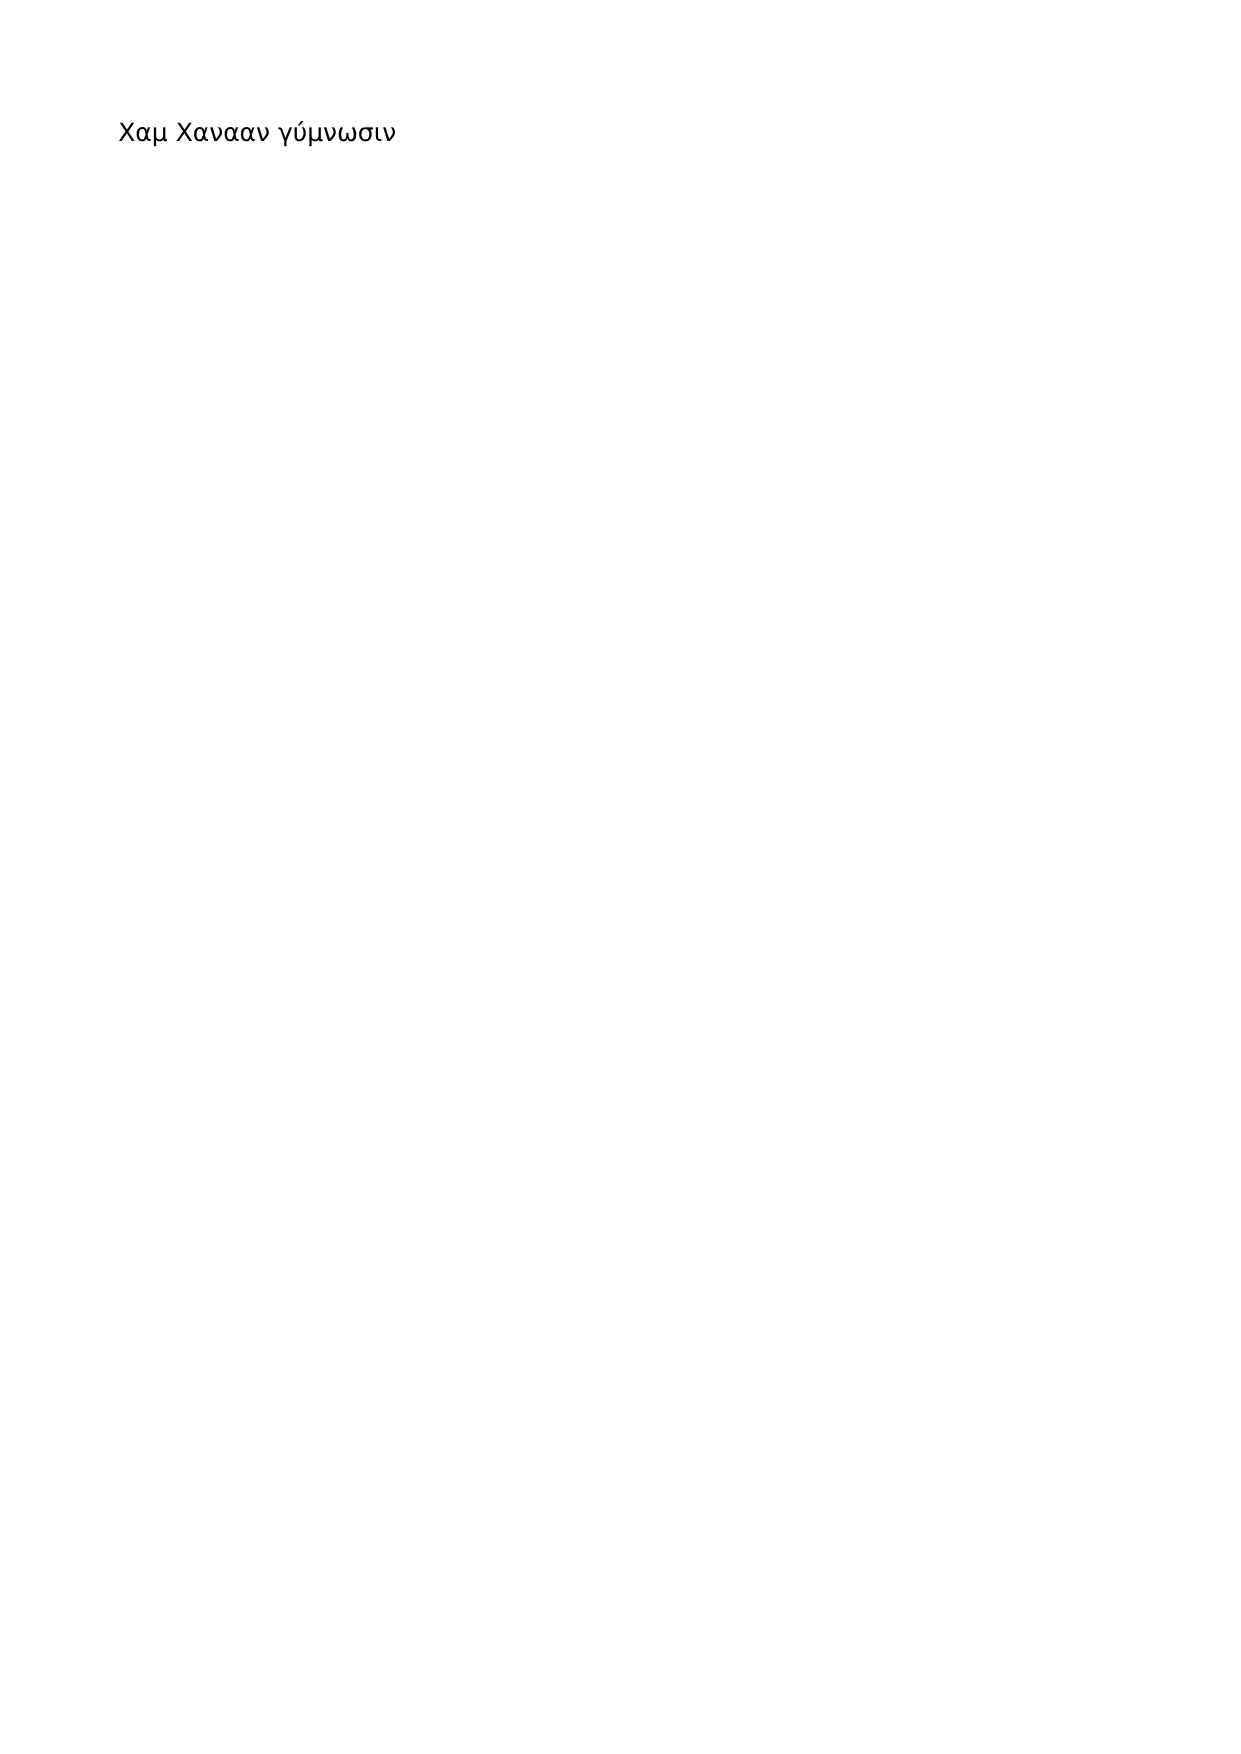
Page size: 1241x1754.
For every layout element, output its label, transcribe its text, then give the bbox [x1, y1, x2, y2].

text Χαμ Χανααν γύμνωσιν [118, 118, 1122, 147]
